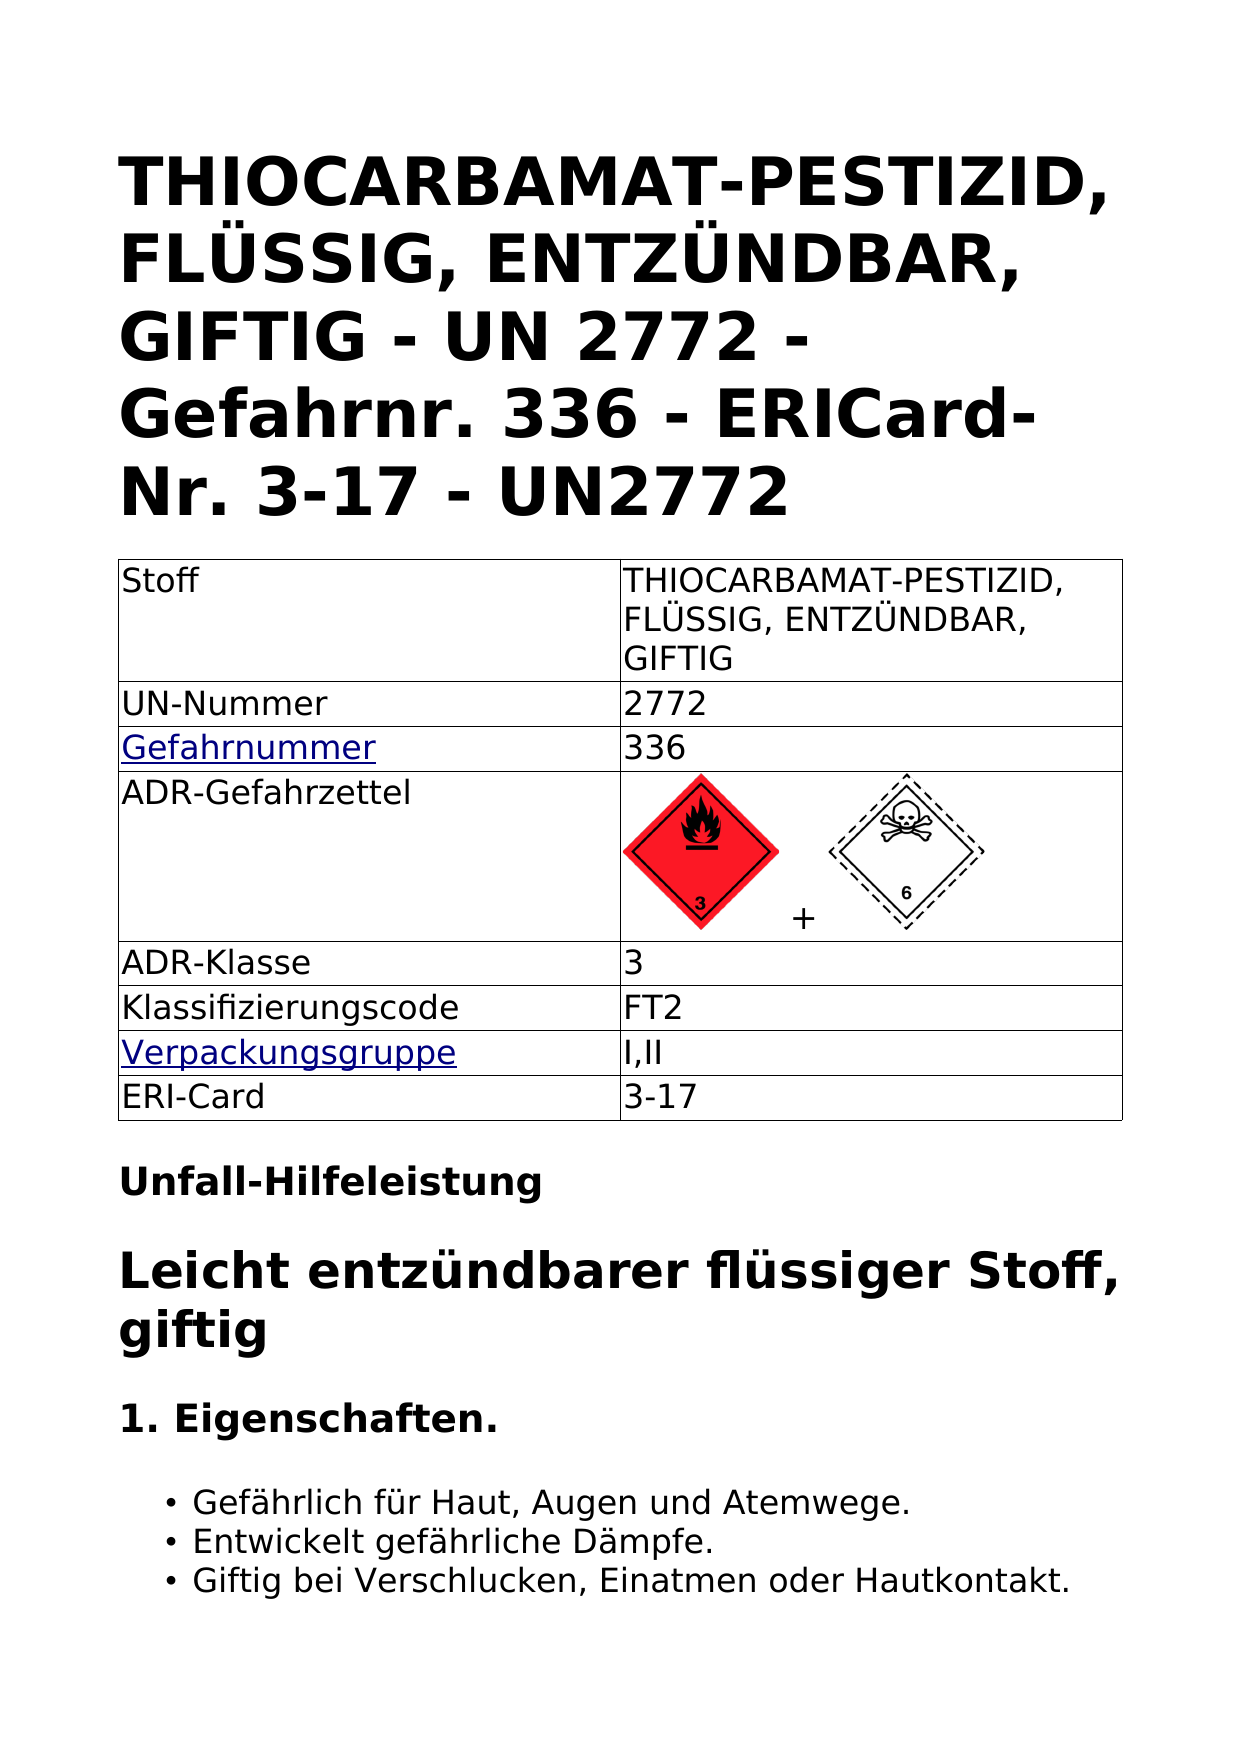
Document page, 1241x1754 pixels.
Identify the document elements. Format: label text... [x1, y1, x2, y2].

picture [622, 773, 780, 930]
table_header THIOCARBAMAT-PESTIZID, FLÜSSIG, ENTZÜNDBAR, GIFTIG [621, 560, 1122, 681]
table_cell FT2 [621, 986, 1122, 1030]
list Entwickelt gefährliche Dämpfe. [177, 1522, 1122, 1561]
table_cell + [621, 772, 1122, 941]
list Giftig bei Verschlucken, Einatmen oder Hautkontakt. [177, 1561, 1122, 1600]
table_cell I,II [621, 1031, 1122, 1075]
subtitle THIOCARBAMAT-PESTIZID, FLÜSSIG, ENTZÜNDBAR, GIFTIG - UN 2772 - Gefahrnr. 336 - ERICard-Nr. 3-17 - UN2772 [118, 143, 1122, 531]
table_cell ERI-Card [119, 1076, 620, 1120]
table_cell ADR-Klasse [119, 942, 620, 985]
table_cell UN-Nummer [119, 682, 620, 726]
subtitle Unfall-Hilfeleistung [118, 1160, 1122, 1205]
table_cell 336 [621, 727, 1122, 771]
picture [828, 773, 985, 930]
table_cell 2772 [621, 682, 1122, 726]
table_cell 3 [621, 942, 1122, 985]
table_cell Verpackungsgruppe [119, 1031, 620, 1075]
table_header Stoff [119, 560, 620, 681]
list Gefährlich für Haut, Augen und Atemwege. [177, 1483, 1122, 1522]
subtitle Leicht entzündbarer flüssiger Stoff, giftig [118, 1242, 1122, 1359]
subtitle 1. Eigenschaften. [118, 1396, 1122, 1442]
table_cell Klassifizierungscode [119, 986, 620, 1030]
table_cell 3-17 [621, 1076, 1122, 1120]
table_cell Gefahrnummer [119, 727, 620, 771]
table_cell ADR-Gefahrzettel [119, 772, 620, 941]
